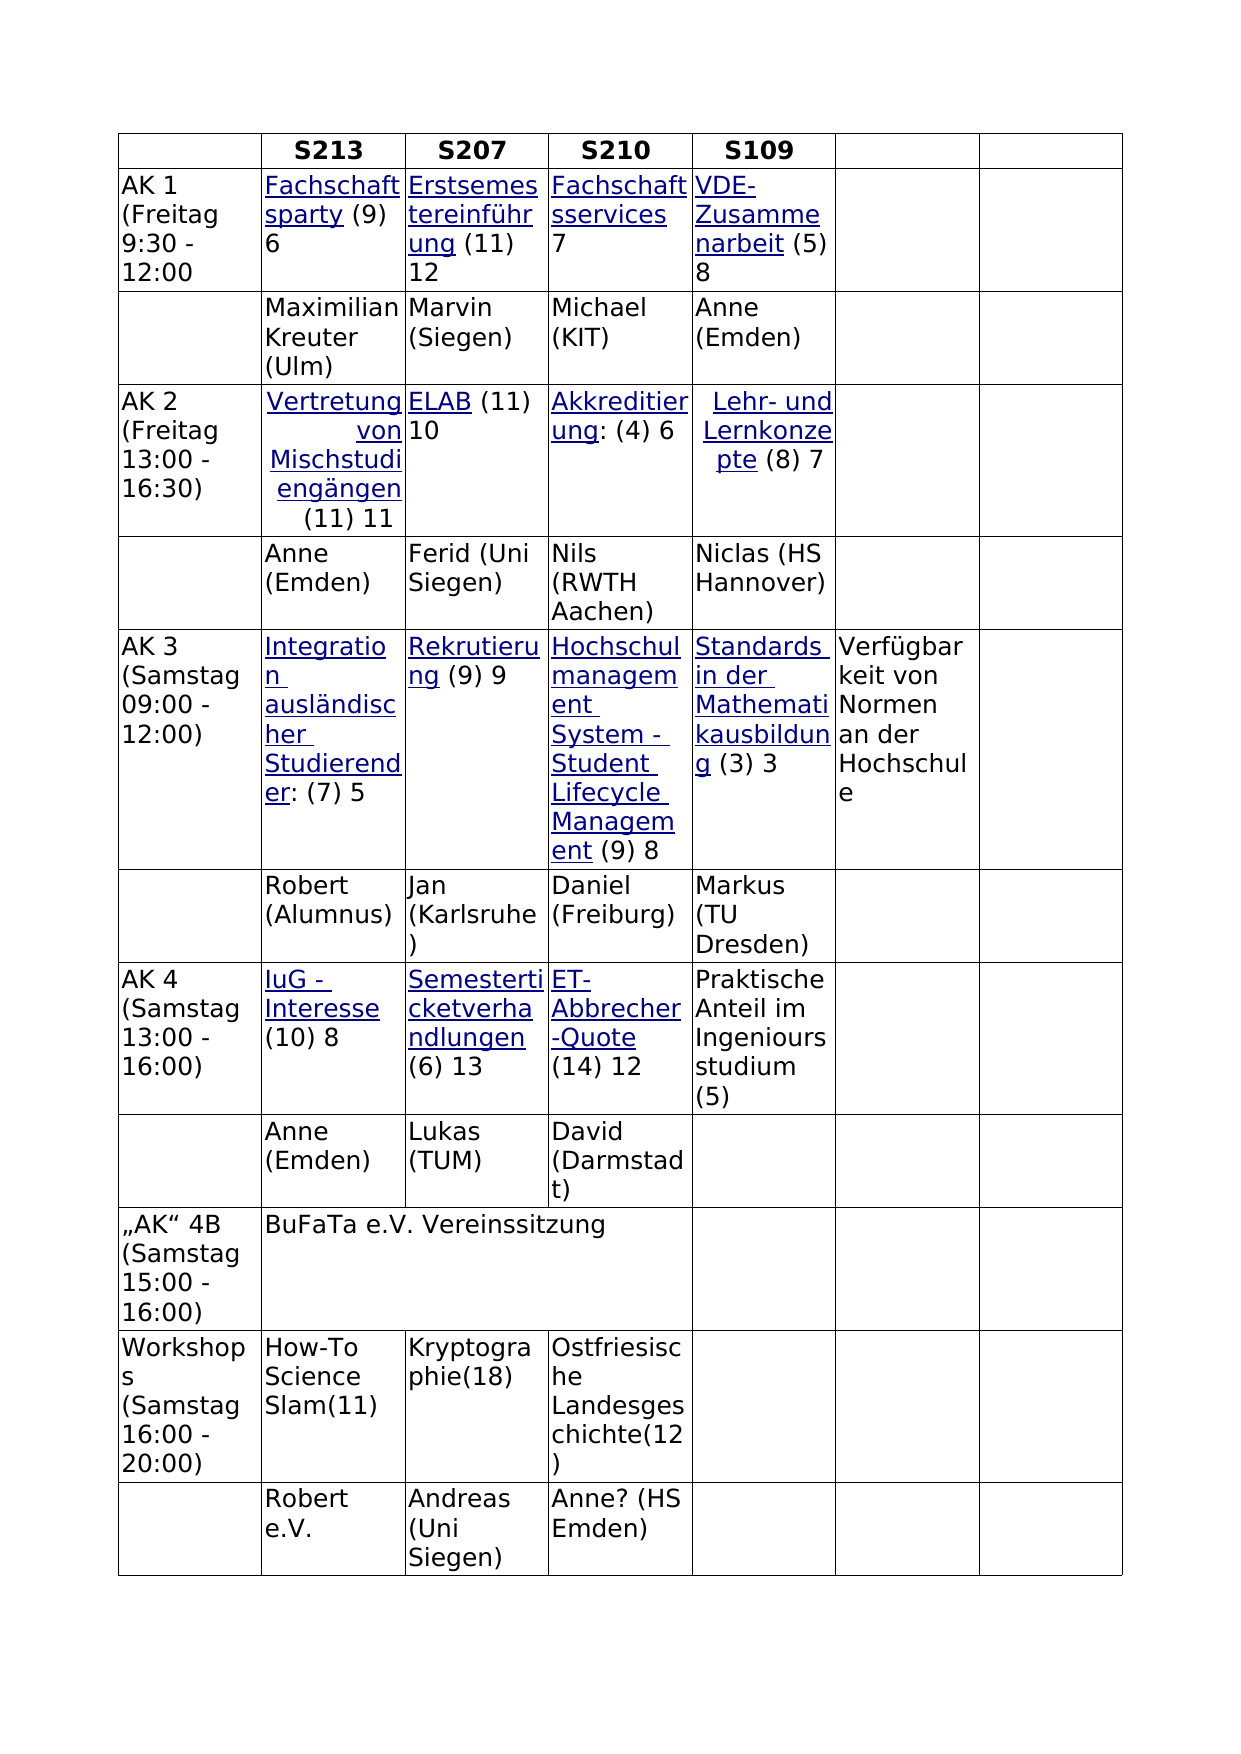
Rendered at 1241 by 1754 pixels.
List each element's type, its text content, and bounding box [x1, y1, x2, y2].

table_cell AK 2 (Freitag 13:00 - 16:30) [119, 385, 261, 536]
table_cell [980, 1331, 1122, 1482]
table_cell [836, 537, 979, 629]
table_cell Rekrutierung (9) 9 [406, 630, 548, 868]
table_cell Nils (RWTH Aachen) [549, 537, 692, 629]
table_cell Robert (Alumnus) [262, 870, 405, 962]
table_cell Standards in der Mathematikausbildung (3) 3 [693, 630, 835, 868]
table_cell Kryptographie(18) [406, 1331, 548, 1482]
table_cell [119, 1483, 261, 1575]
table_cell [980, 385, 1122, 536]
table_cell BuFaTa e.V. Vereinssitzung [262, 1208, 692, 1330]
table_cell [836, 1331, 979, 1482]
table_cell [836, 963, 979, 1114]
table_cell [693, 1331, 835, 1482]
table_cell [836, 1115, 979, 1207]
table_cell [980, 630, 1122, 868]
table_header [836, 134, 979, 168]
table_cell [836, 870, 979, 962]
table_cell Anne (Emden) [262, 1115, 405, 1207]
table_cell IuG - Interesse (10) 8 [262, 963, 405, 1114]
table_cell Semesterticketverhandlungen (6) 13 [406, 963, 548, 1114]
table_cell Markus (TU Dresden) [693, 870, 835, 962]
table_cell [693, 1115, 835, 1207]
table_cell [980, 963, 1122, 1114]
table_cell Michael (KIT) [549, 292, 692, 384]
table_cell ET-Abbrecher-Quote (14) 12 [549, 963, 692, 1114]
table_cell Andreas (Uni Siegen) [406, 1483, 548, 1575]
table_cell [119, 292, 261, 384]
table_cell Anne (Emden) [693, 292, 835, 384]
table_cell ELAB (11) 10 [406, 385, 548, 536]
table_cell Akkreditierung: (4) 6 [549, 385, 692, 536]
table_cell Anne? (HS Emden) [549, 1483, 692, 1575]
table_cell Verfügbarkeit von Normen an der Hochschule [836, 630, 979, 868]
table_header [119, 134, 261, 168]
table_cell Workshops (Samstag 16:00 - 20:00) [119, 1331, 261, 1482]
table_cell Praktische Anteil im Ingenioursstudium (5) [693, 963, 835, 1114]
table_cell Lehr- und Lernkonzepte (8) 7 [693, 385, 835, 536]
table_cell [980, 169, 1122, 291]
table_cell Robert e.V. [262, 1483, 405, 1575]
table_cell Fachschaftsparty (9) 6 [262, 169, 405, 291]
table_cell [836, 1208, 979, 1330]
table_cell Integration ausländischer Studierender: (7) 5 [262, 630, 405, 868]
table_cell [693, 1483, 835, 1575]
table_header S207 [406, 134, 548, 168]
table_cell [980, 1115, 1122, 1207]
table_cell [980, 1483, 1122, 1575]
table_cell [836, 169, 979, 291]
table_header S213 [262, 134, 405, 168]
table_cell AK 3 (Samstag 09:00 - 12:00) [119, 630, 261, 868]
table_cell [836, 1483, 979, 1575]
table_cell [980, 292, 1122, 384]
table_cell VDE-Zusammenarbeit (5) 8 [693, 169, 835, 291]
table_cell [836, 292, 979, 384]
table_cell Ostfriesische Landesgeschichte(12) [549, 1331, 692, 1482]
table_cell Marvin (Siegen) [406, 292, 548, 384]
table_cell [119, 1115, 261, 1207]
table_cell How-To Science Slam(11) [262, 1331, 405, 1482]
table_cell Anne (Emden) [262, 537, 405, 629]
table_cell David (Darmstadt) [549, 1115, 692, 1207]
table_cell [980, 870, 1122, 962]
table_cell Lukas (TUM) [406, 1115, 548, 1207]
table_cell „AK“ 4B (Samstag 15:00 - 16:00) [119, 1208, 261, 1330]
table_cell Niclas (HS Hannover) [693, 537, 835, 629]
table_header S109 [693, 134, 835, 168]
table_cell Erstsemestereinführung (11) 12 [406, 169, 548, 291]
table_header S210 [549, 134, 692, 168]
table_cell Maximilian Kreuter (Ulm) [262, 292, 405, 384]
table_cell Daniel (Freiburg) [549, 870, 692, 962]
table_cell [836, 385, 979, 536]
table_cell Fachschaftsservices 7 [549, 169, 692, 291]
table_cell Jan (Karlsruhe) [406, 870, 548, 962]
table_cell [119, 870, 261, 962]
table_cell Ferid (Uni Siegen) [406, 537, 548, 629]
table_cell Vertretung von Mischstudiengängen (11) 11 [262, 385, 405, 536]
table_header [980, 134, 1122, 168]
table_cell [693, 1208, 835, 1330]
table_cell Hochschulmanagement System - Student Lifecycle Management (9) 8 [549, 630, 692, 868]
table_cell AK 1 (Freitag 9:30 - 12:00 [119, 169, 261, 291]
table_cell [980, 1208, 1122, 1330]
table_cell [980, 537, 1122, 629]
table_cell AK 4 (Samstag 13:00 - 16:00) [119, 963, 261, 1114]
table_cell [119, 537, 261, 629]
